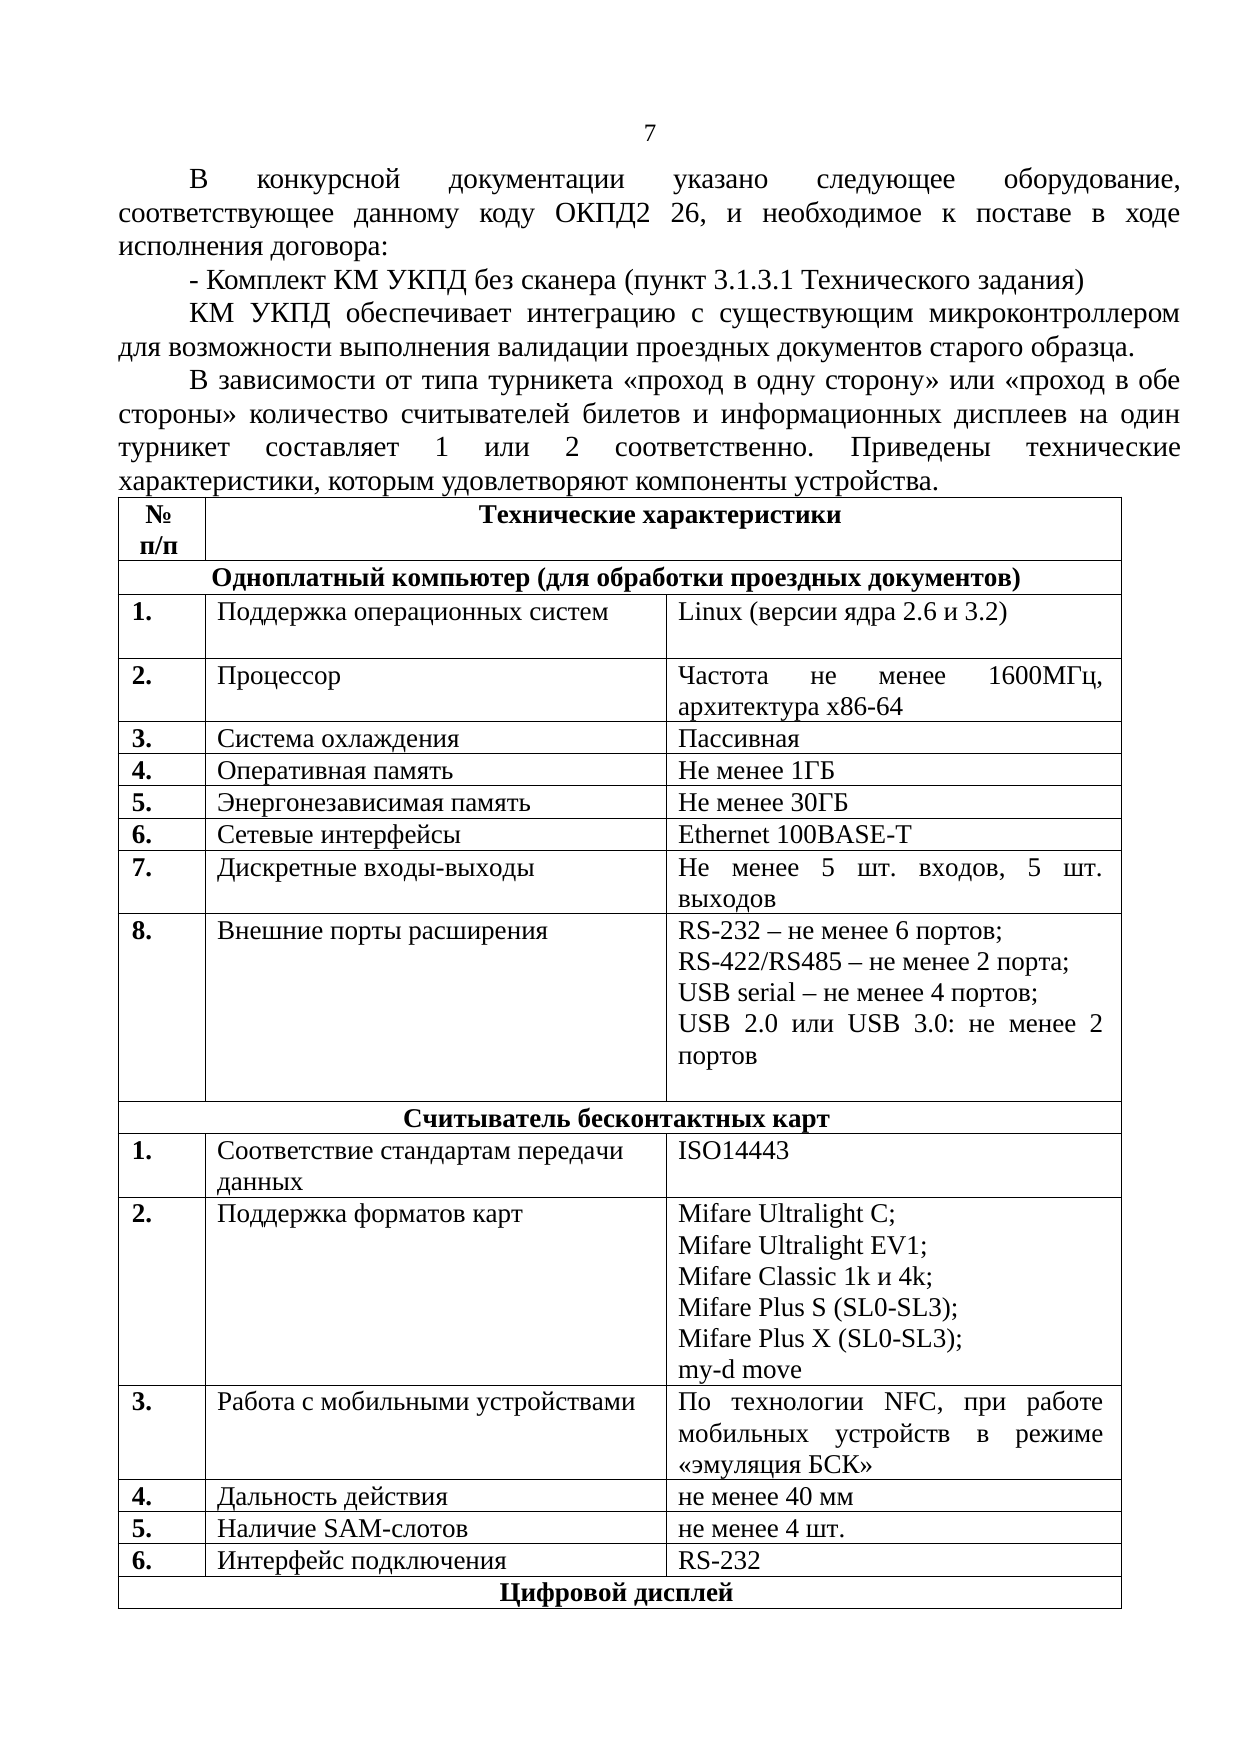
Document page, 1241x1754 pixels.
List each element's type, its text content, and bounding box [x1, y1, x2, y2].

table_cell Одноплатный компьютер (для обработки проездных документов) [119, 561, 1121, 594]
table_cell [119, 1134, 205, 1197]
table_cell Linux (версии ядра 2.6 и 3.2) [667, 595, 1121, 658]
table_cell Наличие SAM-слотов [206, 1512, 666, 1543]
table_cell По технологии NFC, при работе мобильных устройств в режиме «эмуляция БСК» [667, 1386, 1121, 1479]
table_cell ISO14443 [667, 1134, 1121, 1197]
table_cell [119, 1198, 205, 1384]
table_cell не менее 40 мм [667, 1480, 1121, 1511]
text В конкурсной документации указано следующее оборудование, соответствующее данному коду ОКПД2 26, и необходимое к поставе в ходе исполнения договора: [118, 161, 1181, 262]
table_cell Система охлаждения [206, 722, 666, 753]
table_cell Энергонезависимая память [206, 786, 666, 818]
table_cell [119, 914, 205, 1101]
table_cell [119, 722, 205, 753]
table_cell [119, 786, 205, 818]
table_cell Не менее 5 шт. входов, 5 шт. выходов [667, 851, 1121, 913]
text - Комплект КМ УКПД без сканера (пункт 3.1.3.1 Технического задания) [118, 262, 1181, 295]
table_cell [119, 819, 205, 850]
table_cell [119, 1480, 205, 1511]
table_cell Mifare Ultralight C; Mifare Ultralight EV1; Mifare Classic 1k и 4k; Mifare Plus S (SL0-SL3); Mifare Plus X (SL0-SL3); my-d move [667, 1198, 1121, 1384]
table_cell Интерфейс подключения [206, 1544, 666, 1576]
table_cell Поддержка операционных систем [206, 595, 666, 658]
table_cell Оперативная память [206, 754, 666, 785]
table_cell [119, 851, 205, 913]
table_cell RS-232 [667, 1544, 1121, 1576]
table_cell Процессор [206, 659, 666, 721]
table_header № п/п [119, 498, 205, 560]
table_cell [119, 595, 205, 658]
table_cell Пассивная [667, 722, 1121, 753]
table_header Технические характеристики [206, 498, 1121, 560]
table_cell не менее 4 шт. [667, 1512, 1121, 1543]
table_cell Сетевые интерфейсы [206, 819, 666, 850]
text В зависимости от типа турникета «проход в одну сторону» или «проход в обе стороны» количество считывателей билетов и информационных дисплеев на один турникет составляет 1 или 2 соответственно. Приведены технические характеристики, которым удовлетворяют компоненты устройства. [118, 362, 1181, 497]
table_cell [119, 659, 205, 721]
table_cell [119, 754, 205, 785]
text КМ УКПД обеспечивает интеграцию с существующим микроконтроллером для возможности выполнения валидации проездных документов старого образца. [118, 295, 1181, 362]
table_cell Не менее 30ГБ [667, 786, 1121, 818]
table_cell [119, 1512, 205, 1543]
table_cell [119, 1544, 205, 1576]
table_cell Цифровой дисплей [119, 1577, 1121, 1608]
table_cell Внешние порты расширения [206, 914, 666, 1101]
table_cell Дискретные входы-выходы [206, 851, 666, 913]
table_cell RS-232 – не менее 6 портов; RS-422/RS485 – не менее 2 порта; USB serial – не менее 4 портов; USB 2.0 или USB 3.0: не менее 2 портов [667, 914, 1121, 1101]
table_cell Ethernet 100BASE-T [667, 819, 1121, 850]
table_cell Работа с мобильными устройствами [206, 1386, 666, 1479]
table_cell Соответствие стандартам передачи данных [206, 1134, 666, 1197]
table_cell Частота не менее 1600МГц, архитектура x86-64 [667, 659, 1121, 721]
table_cell Не менее 1ГБ [667, 754, 1121, 785]
table_cell Дальность действия [206, 1480, 666, 1511]
table_cell [119, 1386, 205, 1479]
table_cell Считыватель бесконтактных карт [119, 1102, 1121, 1133]
table_cell Поддержка форматов карт [206, 1198, 666, 1384]
